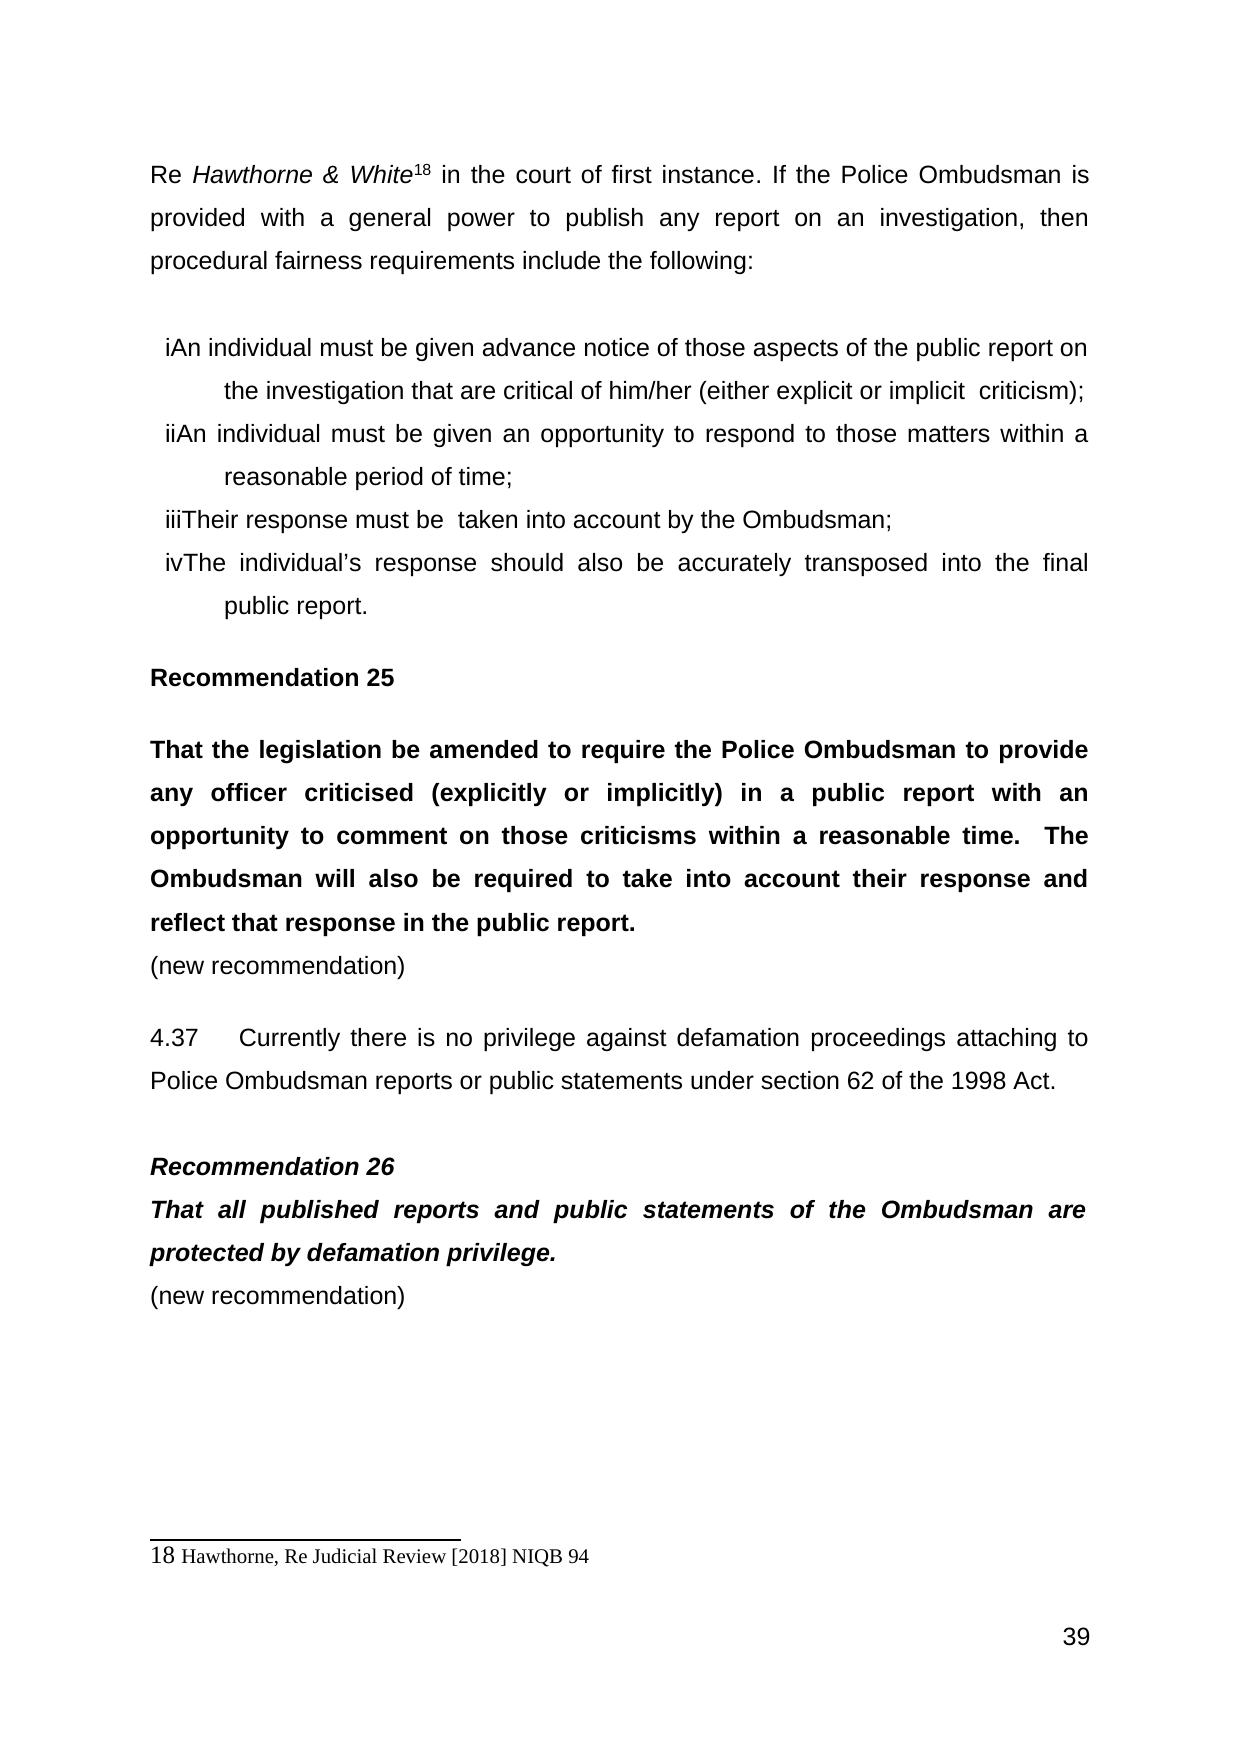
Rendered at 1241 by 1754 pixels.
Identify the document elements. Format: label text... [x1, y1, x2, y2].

text That the legislation be amended to require the Police Ombudsman to provide any officer criticised (explicitly or implicitly) in a public report with an opportunity to comment on those criticisms within a reasonable time. The Ombudsman will also be required to take into account their response and reflect that response in the public report. [150, 735, 1090, 936]
text (new recommendation) [150, 1281, 1090, 1310]
text Recommendation 25 [150, 663, 1090, 692]
text Hawthorne, Re Judicial Review [2018] NIQB 94 [150, 1540, 1090, 1569]
list The individual’s response should also be accurately transposed into the final public report. [165, 548, 1090, 620]
text Re Hawthorne & White in the court of first instance. If the Police Ombudsman is provided with a general power to publish any report on an investigation, then procedural fairness requirements include the following: [150, 160, 1090, 275]
text 4.37 Currently there is no privilege against defamation proceedings attaching to Police Ombudsman reports or public statements under section 62 of the 1998 Act. [150, 1023, 1090, 1094]
list An individual must be given advance notice of those aspects of the public report on the investigation that are critical of him/her (either explicit or implicit criticism); [165, 333, 1090, 404]
text (new recommendation) [150, 951, 1090, 979]
list An individual must be given an opportunity to respond to those matters within a reasonable period of time; [165, 419, 1090, 491]
text Recommendation 26 [150, 1152, 1090, 1181]
text That all published reports and public statements of the Ombudsman are protected by defamation privilege. [150, 1195, 1090, 1267]
list Their response must be taken into account by the Ombudsman; [165, 505, 1090, 534]
